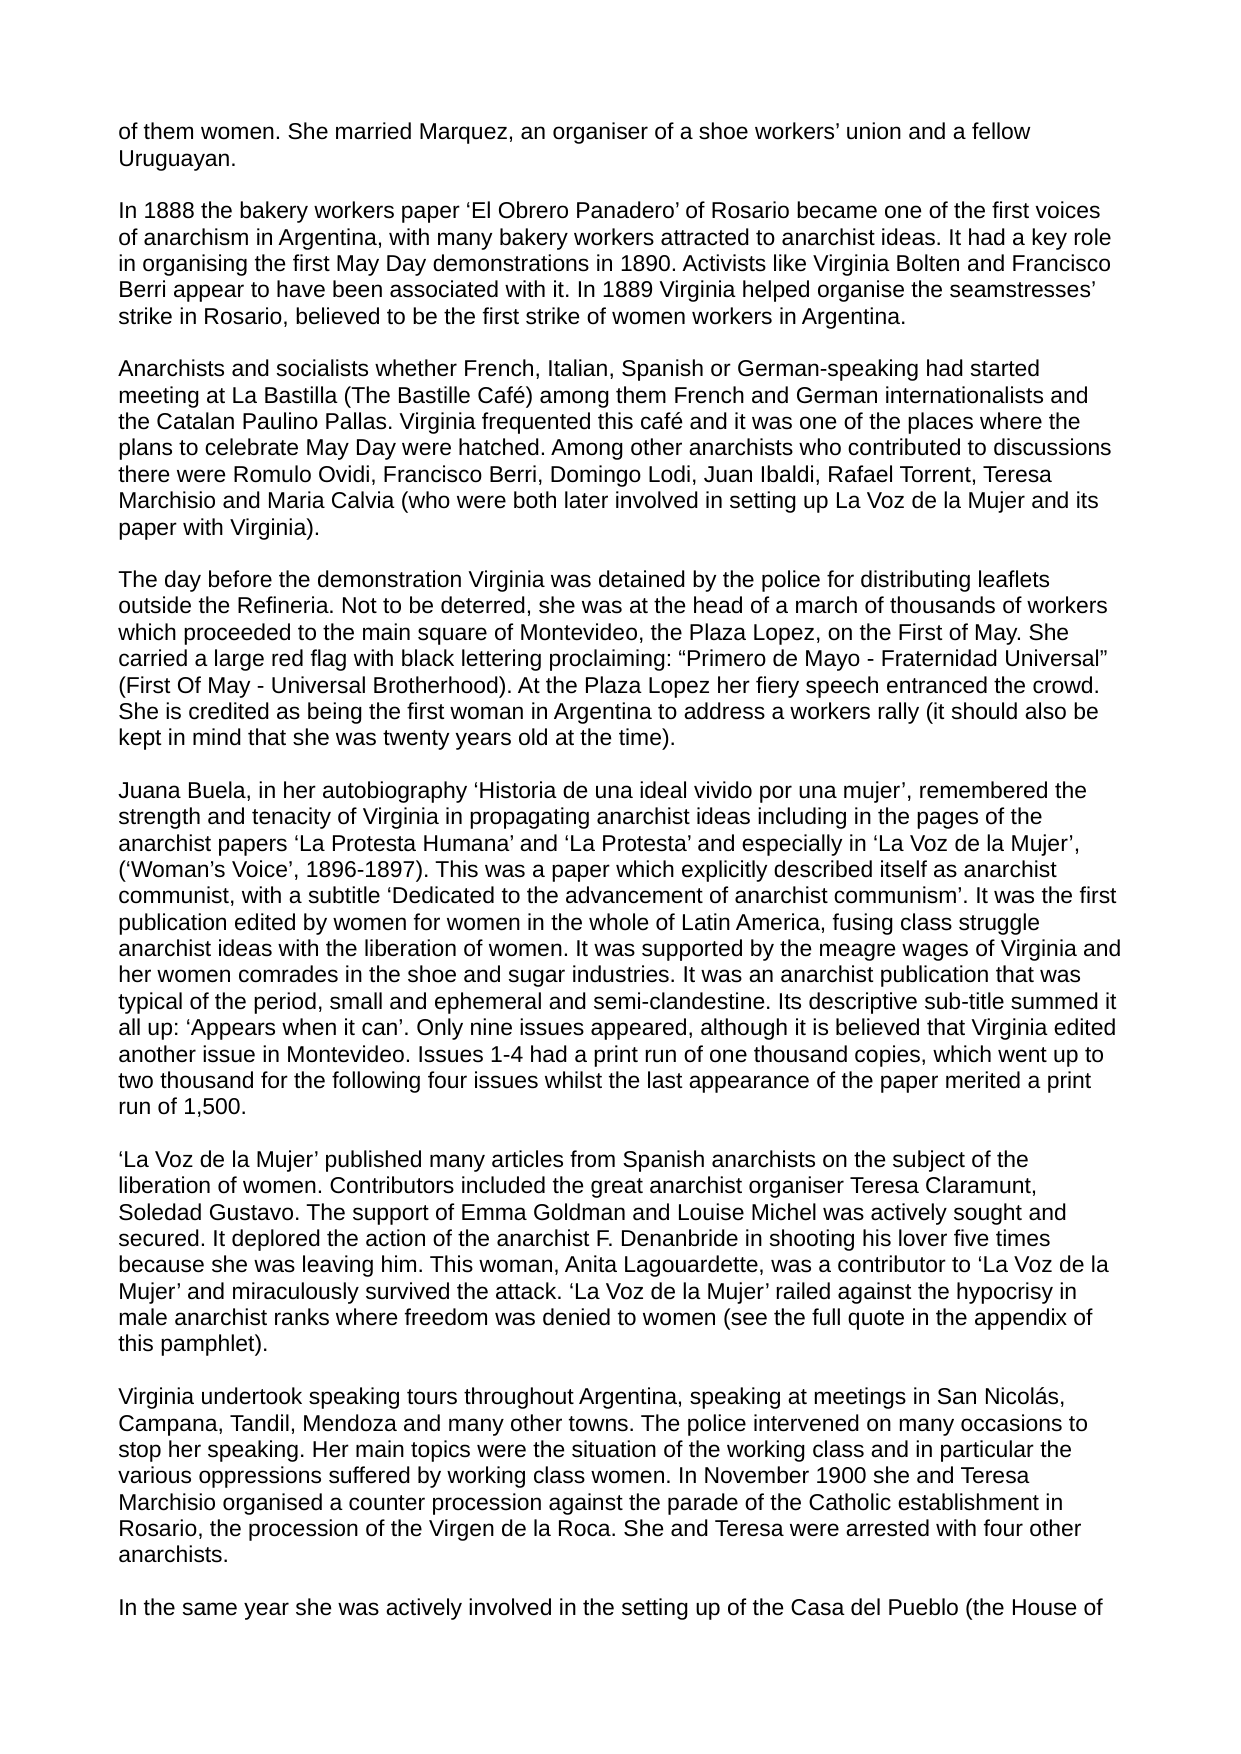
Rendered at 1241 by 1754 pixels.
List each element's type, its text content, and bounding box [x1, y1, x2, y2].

text The day before the demonstration Virginia was detained by the police for distributing leaflets outside the Refineria. Not to be deterred, she was at the head of a march of thousands of workers which proceeded to the main square of Montevideo, the Plaza Lopez, on the First of May. She carried a large red flag with black lettering proclaiming: “Primero de Mayo - Fraternidad Universal” (First Of May - Universal Brotherhood). At the Plaza Lopez her fiery speech entranced the crowd. She is credited as being the first woman in Argentina to address a workers rally (it should also be kept in mind that she was twenty years old at the time). [118, 566, 1122, 751]
text Anarchists and socialists whether French, Italian, Spanish or German-speaking had started meeting at La Bastilla (The Bastille Café) among them French and German internationalists and the Catalan Paulino Pallas. Virginia frequented this café and it was one of the places where the plans to celebrate May Day were hatched. Among other anarchists who contributed to discussions there were Romulo Ovidi, Francisco Berri, Domingo Lodi, Juan Ibaldi, Rafael Torrent, Teresa Marchisio and Maria Calvia (who were both later involved in setting up La Voz de la Mujer and its paper with Virginia). [118, 355, 1122, 540]
text Juana Buela, in her autobiography ‘Historia de una ideal vivido por una mujer’, remembered the strength and tenacity of Virginia in propagating anarchist ideas including in the pages of the anarchist papers ‘La Protesta Humana’ and ‘La Protesta’ and especially in ‘La Voz de la Mujer’, (‘Woman’s Voice’, 1896-1897). This was a paper which explicitly described itself as anarchist communist, with a subtitle ‘Dedicated to the advancement of anarchist communism’. It was the first publication edited by women for women in the whole of Latin America, fusing class struggle anarchist ideas with the liberation of women. It was supported by the meagre wages of Virginia and her women comrades in the shoe and sugar industries. It was an anarchist publication that was typical of the period, small and ephemeral and semi-clandestine. Its descriptive sub-title summed it all up: ‘Appears when it can’. Only nine issues appeared, although it is believed that Virginia edited another issue in Montevideo. Issues 1-4 had a print run of one thousand copies, which went up to two thousand for the following four issues whilst the last appearance of the paper merited a print run of 1,500. [118, 777, 1122, 1119]
text Virginia undertook speaking tours throughout Argentina, speaking at meetings in San Nicolás, Campana, Tandil, Mendoza and many other towns. The police intervened on many occasions to stop her speaking. Her main topics were the situation of the working class and in particular the various oppressions suffered by working class women. In November 1900 she and Teresa Marchisio organised a counter procession against the parade of the Catholic establishment in Rosario, the procession of the Virgen de la Roca. She and Teresa were arrested with four other anarchists. [118, 1383, 1122, 1568]
text ‘La Voz de la Mujer’ published many articles from Spanish anarchists on the subject of the liberation of women. Contributors included the great anarchist organiser Teresa Claramunt, Soledad Gustavo. The support of Emma Goldman and Louise Michel was actively sought and secured. It deplored the action of the anarchist F. Denanbride in shooting his lover five times because she was leaving him. This woman, Anita Lagouardette, was a contributor to ‘La Voz de la Mujer’ and miraculously survived the attack. ‘La Voz de la Mujer’ railed against the hypocrisy in male anarchist ranks where freedom was denied to women (see the full quote in the appendix of this pamphlet). [118, 1146, 1122, 1357]
text In 1888 the bakery workers paper ‘El Obrero Panadero’ of Rosario became one of the first voices of anarchism in Argentina, with many bakery workers attracted to anarchist ideas. It had a key role in organising the first May Day demonstrations in 1890. Activists like Virginia Bolten and Francisco Berri appear to have been associated with it. In 1889 Virginia helped organise the seamstresses’ strike in Rosario, believed to be the first strike of women workers in Argentina. [118, 197, 1122, 329]
text In the same year she was actively involved in the setting up of the Casa del Pueblo (the House of [118, 1594, 1122, 1620]
text of them women. She married Marquez, an organiser of a shoe workers’ union and a fellow Uruguayan. [118, 118, 1122, 171]
